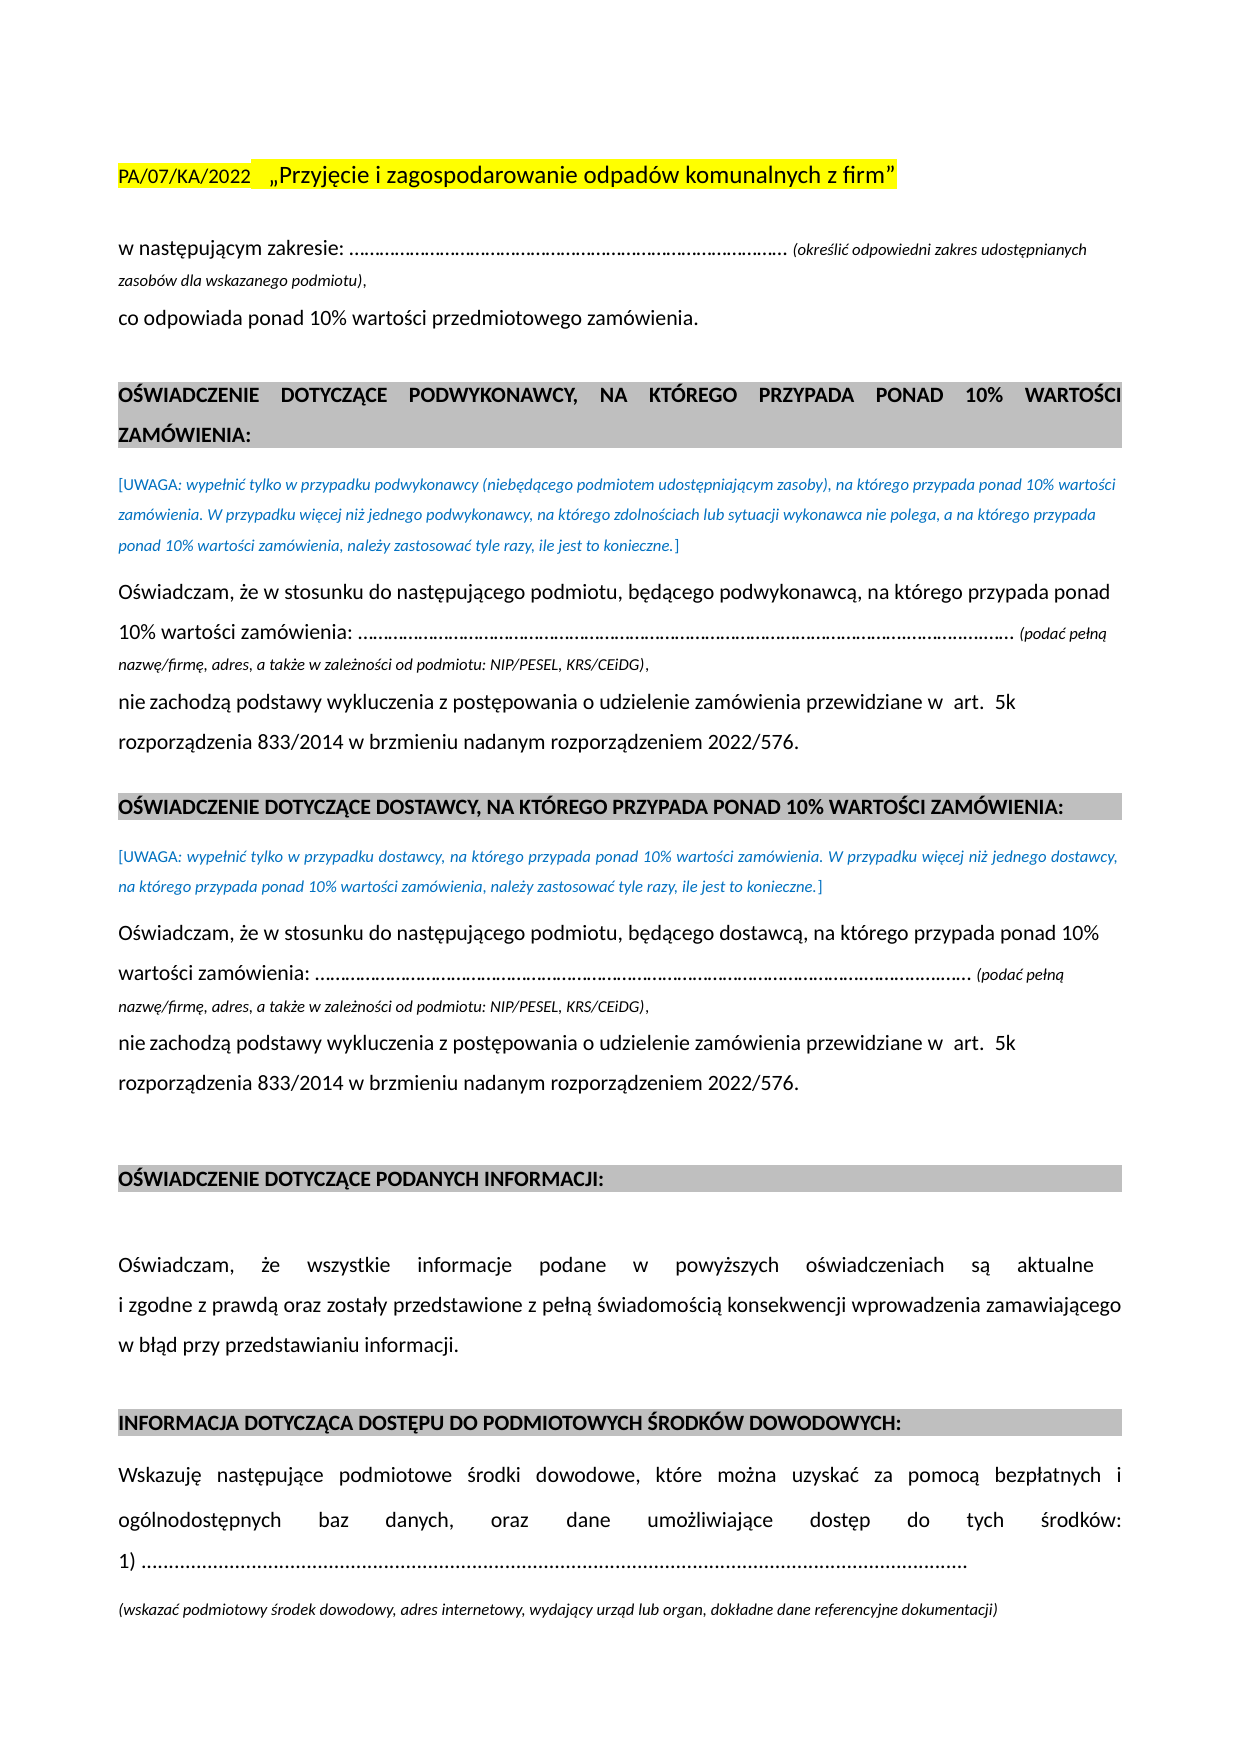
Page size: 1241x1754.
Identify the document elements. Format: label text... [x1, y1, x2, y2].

text Wskazuję następujące podmiotowe środki dowodowe, które można uzyskać za pomocą bezpłatnych i ogólnodostępnych baz danych, oraz dane umożliwiające dostęp do tych środków: 1) ...................................................................................................................................................... [118, 1461, 1122, 1574]
text OŚWIADCZENIE DOTYCZĄCE PODANYCH INFORMACJI: [118, 1165, 1122, 1192]
text [UWAGA: wypełnić tylko w przypadku podwykonawcy (niebędącego podmiotem udostępniającym zasoby), na którego przypada ponad 10% wartości zamówienia. W przypadku więcej niż jednego podwykonawcy, na którego zdolnościach lub sytuacji wykonawca nie polega, a na którego przypada ponad 10% wartości zamówienia, należy zastosować tyle razy, ile jest to konieczne.] [118, 474, 1122, 555]
text INFORMACJA DOTYCZĄCA DOSTĘPU DO PODMIOTOWYCH ŚRODKÓW DOWODOWYCH: [118, 1409, 1122, 1436]
text OŚWIADCZENIE DOTYCZĄCE PODWYKONAWCY, NA KTÓREGO PRZYPADA PONAD 10% WARTOŚCI ZAMÓWIENIA: [118, 382, 1122, 448]
text Oświadczam, że w stosunku do następującego podmiotu, będącego dostawcą, na którego przypada ponad 10% wartości zamówienia: ……………………………………………………………………………………………….………..….…… (podać pełną nazwę/firmę, adres, a także w zależności od podmiotu: NIP/PESEL, KRS/CEiDG), nie zachodzą podstawy wykluczenia z postępowania o udzielenie zamówienia przewidziane w art. 5k rozporządzenia 833/2014 w brzmieniu nadanym rozporządzeniem 2022/576. [118, 919, 1122, 1096]
text Oświadczam, że w stosunku do następującego podmiotu, będącego podwykonawcą, na którego przypada ponad 10% wartości zamówienia: ……………………………………………………………………………………………….………..….…… (podać pełną nazwę/firmę, adres, a także w zależności od podmiotu: NIP/PESEL, KRS/CEiDG), nie zachodzą podstawy wykluczenia z postępowania o udzielenie zamówienia przewidziane w art. 5k rozporządzenia 833/2014 w brzmieniu nadanym rozporządzeniem 2022/576. [118, 578, 1122, 755]
text w następującym zakresie: …………………………………………………………………………… (określić odpowiedni zakres udostępnianych zasobów dla wskazanego podmiotu), co odpowiada ponad 10% wartości przedmiotowego zamówienia. [118, 234, 1122, 331]
text (wskazać podmiotowy środek dowodowy, adres internetowy, wydający urząd lub organ, dokładne dane referencyjne dokumentacji) [118, 1599, 1122, 1620]
text OŚWIADCZENIE DOTYCZĄCE DOSTAWCY, NA KTÓREGO PRZYPADA PONAD 10% WARTOŚCI ZAMÓWIENIA: [118, 793, 1122, 820]
text Oświadczam, że wszystkie informacje podane w powyższych oświadczeniach są aktualne i zgodne z prawdą oraz zostały przedstawione z pełną świadomością konsekwencji wprowadzenia zamawiającego w błąd przy przedstawianiu informacji. [118, 1251, 1122, 1357]
text [UWAGA: wypełnić tylko w przypadku dostawcy, na którego przypada ponad 10% wartości zamówienia. W przypadku więcej niż jednego dostawcy, na którego przypada ponad 10% wartości zamówienia, należy zastosować tyle razy, ile jest to konieczne.] [118, 846, 1122, 897]
